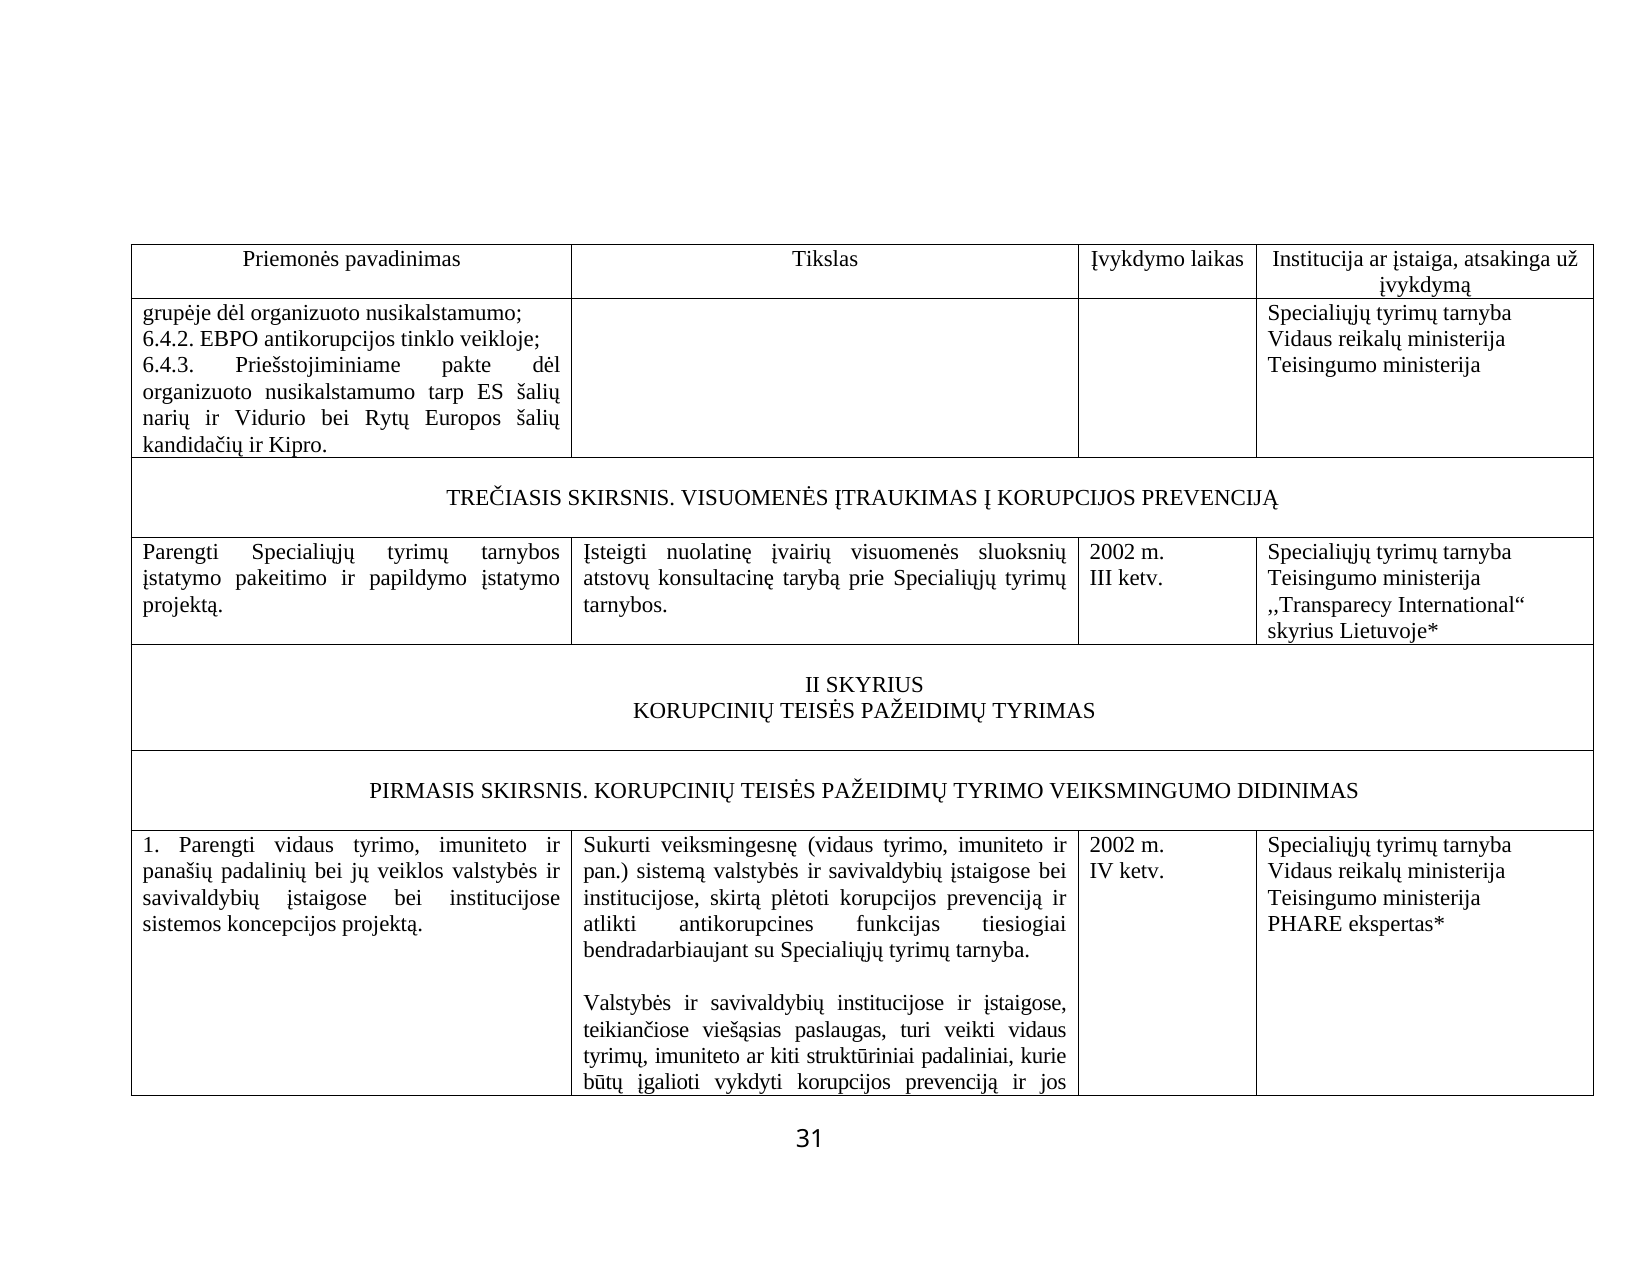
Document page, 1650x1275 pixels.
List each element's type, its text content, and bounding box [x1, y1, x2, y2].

table_cell grupėje dėl organizuoto nusikalstamumo; 6.4.2. EBPO antikorupcijos tinklo veikloje; 6.4.3. Priešstojiminiame pakte dėl organizuoto nusikalstamumo tarp ES šalių narių ir Vidurio bei Rytų Europos šalių kandidačių ir Kipro. [132, 299, 571, 457]
table_cell II SKYRIUS KORUPCINIŲ TEISĖS PAŽEIDIMŲ TYRIMAS [132, 645, 1593, 750]
table_header Įvykdymo laikas [1079, 245, 1256, 298]
table_cell Specialiųjų tyrimų tarnyba Vidaus reikalų ministerija Teisingumo ministerija PHARE ekspertas* [1257, 831, 1593, 1095]
table_cell PIRMASIS SKIRSNIS. KORUPCINIŲ TEISĖS PAŽEIDIMŲ TYRIMO VEIKSMINGUMO DIDINIMAS [132, 751, 1593, 830]
table_cell TREČIASIS SKIRSNIS. VISUOMENĖS ĮTRAUKIMAS Į KORUPCIJOS PREVENCIJĄ [132, 458, 1593, 537]
table_cell Įsteigti nuolatinę įvairių visuomenės sluoksnių atstovų konsultacinę tarybą prie Specialiųjų tyrimų tarnybos. [572, 538, 1078, 643]
table_cell 2002 m. IV ketv. [1079, 831, 1256, 1095]
table_cell Specialiųjų tyrimų tarnyba Vidaus reikalų ministerija Teisingumo ministerija [1257, 299, 1593, 457]
table_cell [572, 299, 1078, 457]
table_cell Parengti Specialiųjų tyrimų tarnybos įstatymo pakeitimo ir papildymo įstatymo projektą. [132, 538, 571, 643]
table_cell Sukurti veiksmingesnę (vidaus tyrimo, imuniteto ir pan.) sistemą valstybės ir savivaldybių įstaigose bei institucijose, skirtą plėtoti korupcijos prevenciją ir atlikti antikorupcines funkcijas tiesiogiai bendradarbiaujant su Specialiųjų tyrimų tarnyba. Valstybės ir savivaldybių institucijose ir įstaigose, teikiančiose viešąsias paslaugas, turi veikti vidaus tyrimų, imuniteto ar kiti struktūriniai padaliniai, kurie būtų įgalioti vykdyti korupcijos prevenciją ir jos [572, 831, 1078, 1095]
table_cell 2002 m. III ketv. [1079, 538, 1256, 643]
table_header Institucija ar įstaiga, atsakinga už įvykdymą [1257, 245, 1593, 298]
table_cell Specialiųjų tyrimų tarnyba Teisingumo ministerija ,,Transparecy International“ skyrius Lietuvoje* [1257, 538, 1593, 643]
table_cell 1. Parengti vidaus tyrimo, imuniteto ir panašių padalinių bei jų veiklos valstybės ir savivaldybių įstaigose bei institucijose sistemos koncepcijos projektą. [132, 831, 571, 1095]
table_header Priemonės pavadinimas [132, 245, 571, 298]
table_header Tikslas [572, 245, 1078, 298]
table_cell [1079, 299, 1256, 457]
